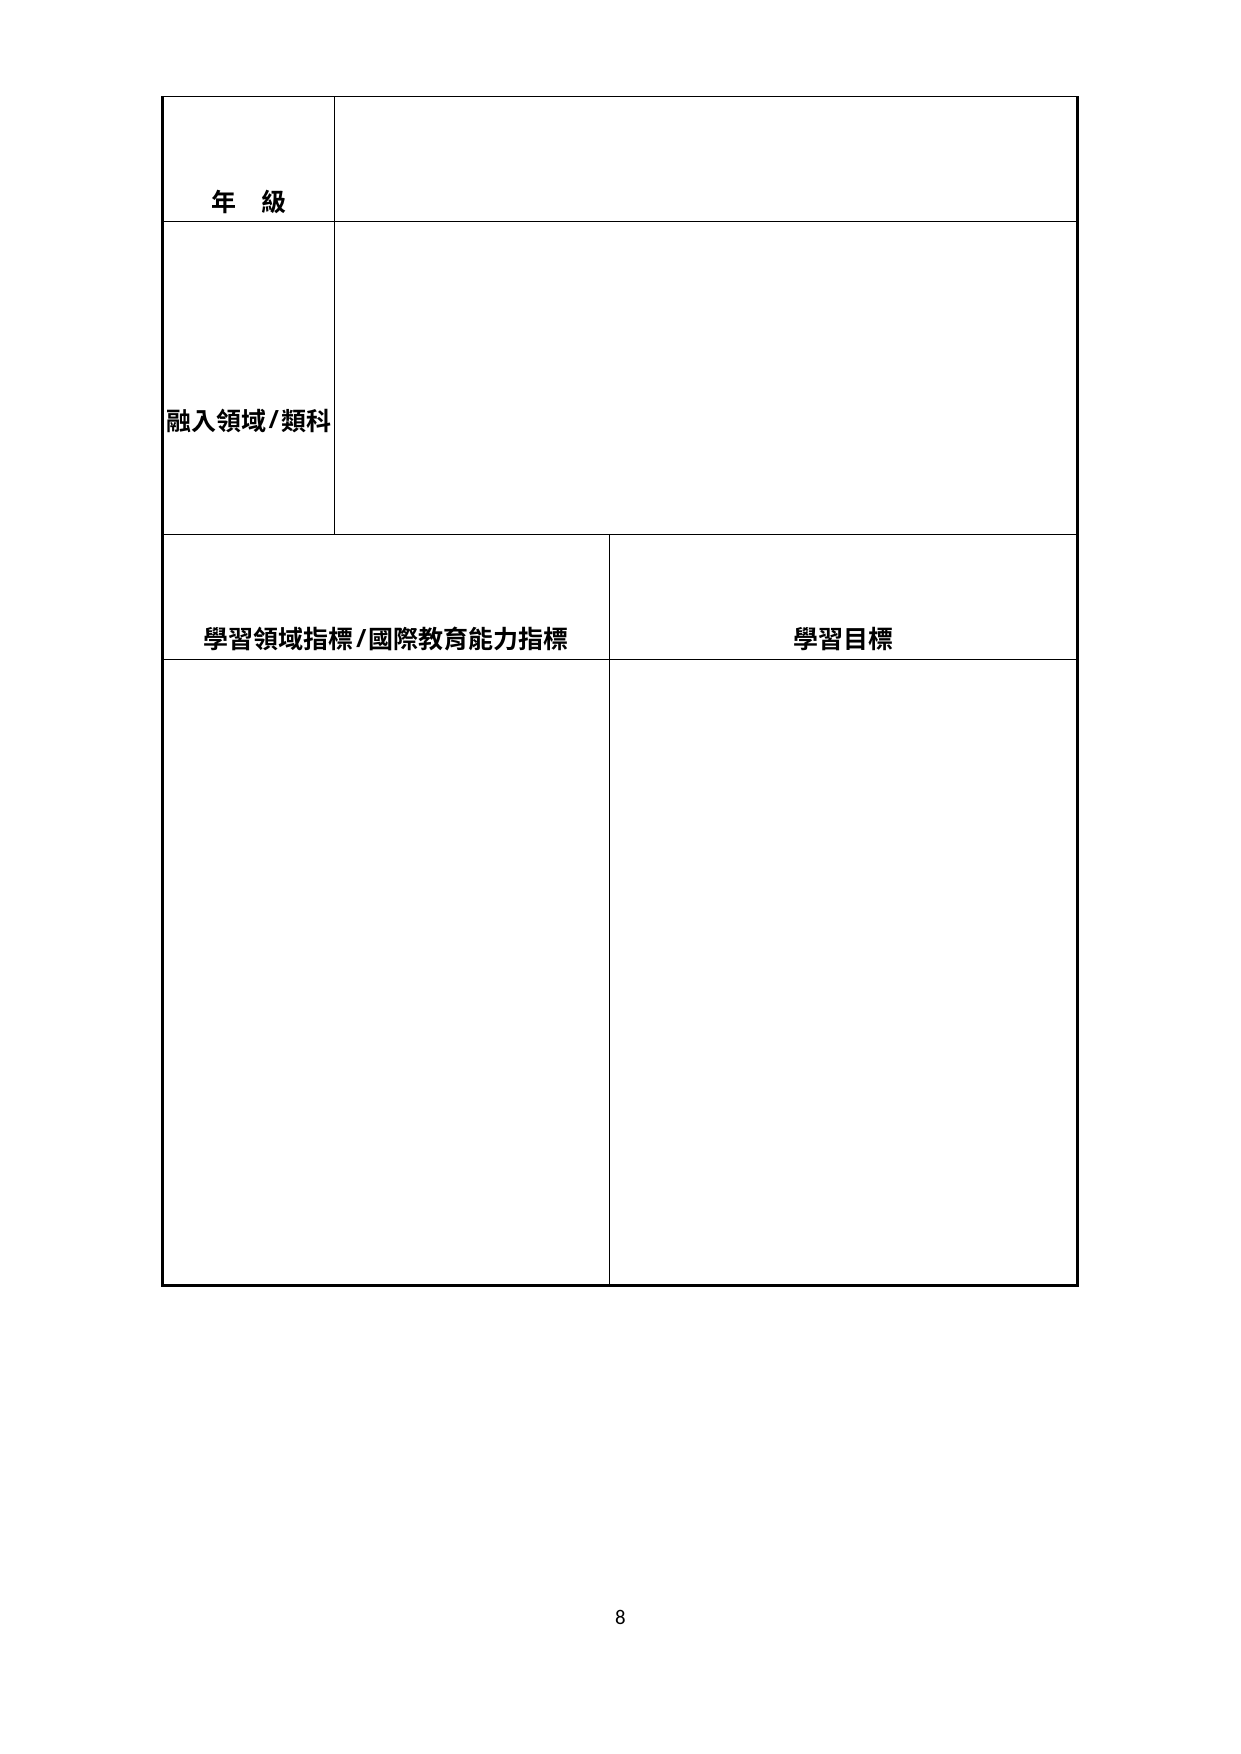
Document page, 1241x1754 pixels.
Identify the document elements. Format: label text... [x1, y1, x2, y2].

table_cell 學習領域指標/國際教育能力指標 [164, 535, 609, 659]
table_cell [610, 660, 1076, 1284]
table_cell 學習目標 [610, 535, 1076, 659]
table_cell [335, 97, 1076, 221]
table_cell 年 級 [164, 97, 334, 221]
table_cell 融入領域/類科 [164, 222, 334, 534]
table_cell [164, 660, 609, 1284]
table_cell [335, 222, 1076, 534]
